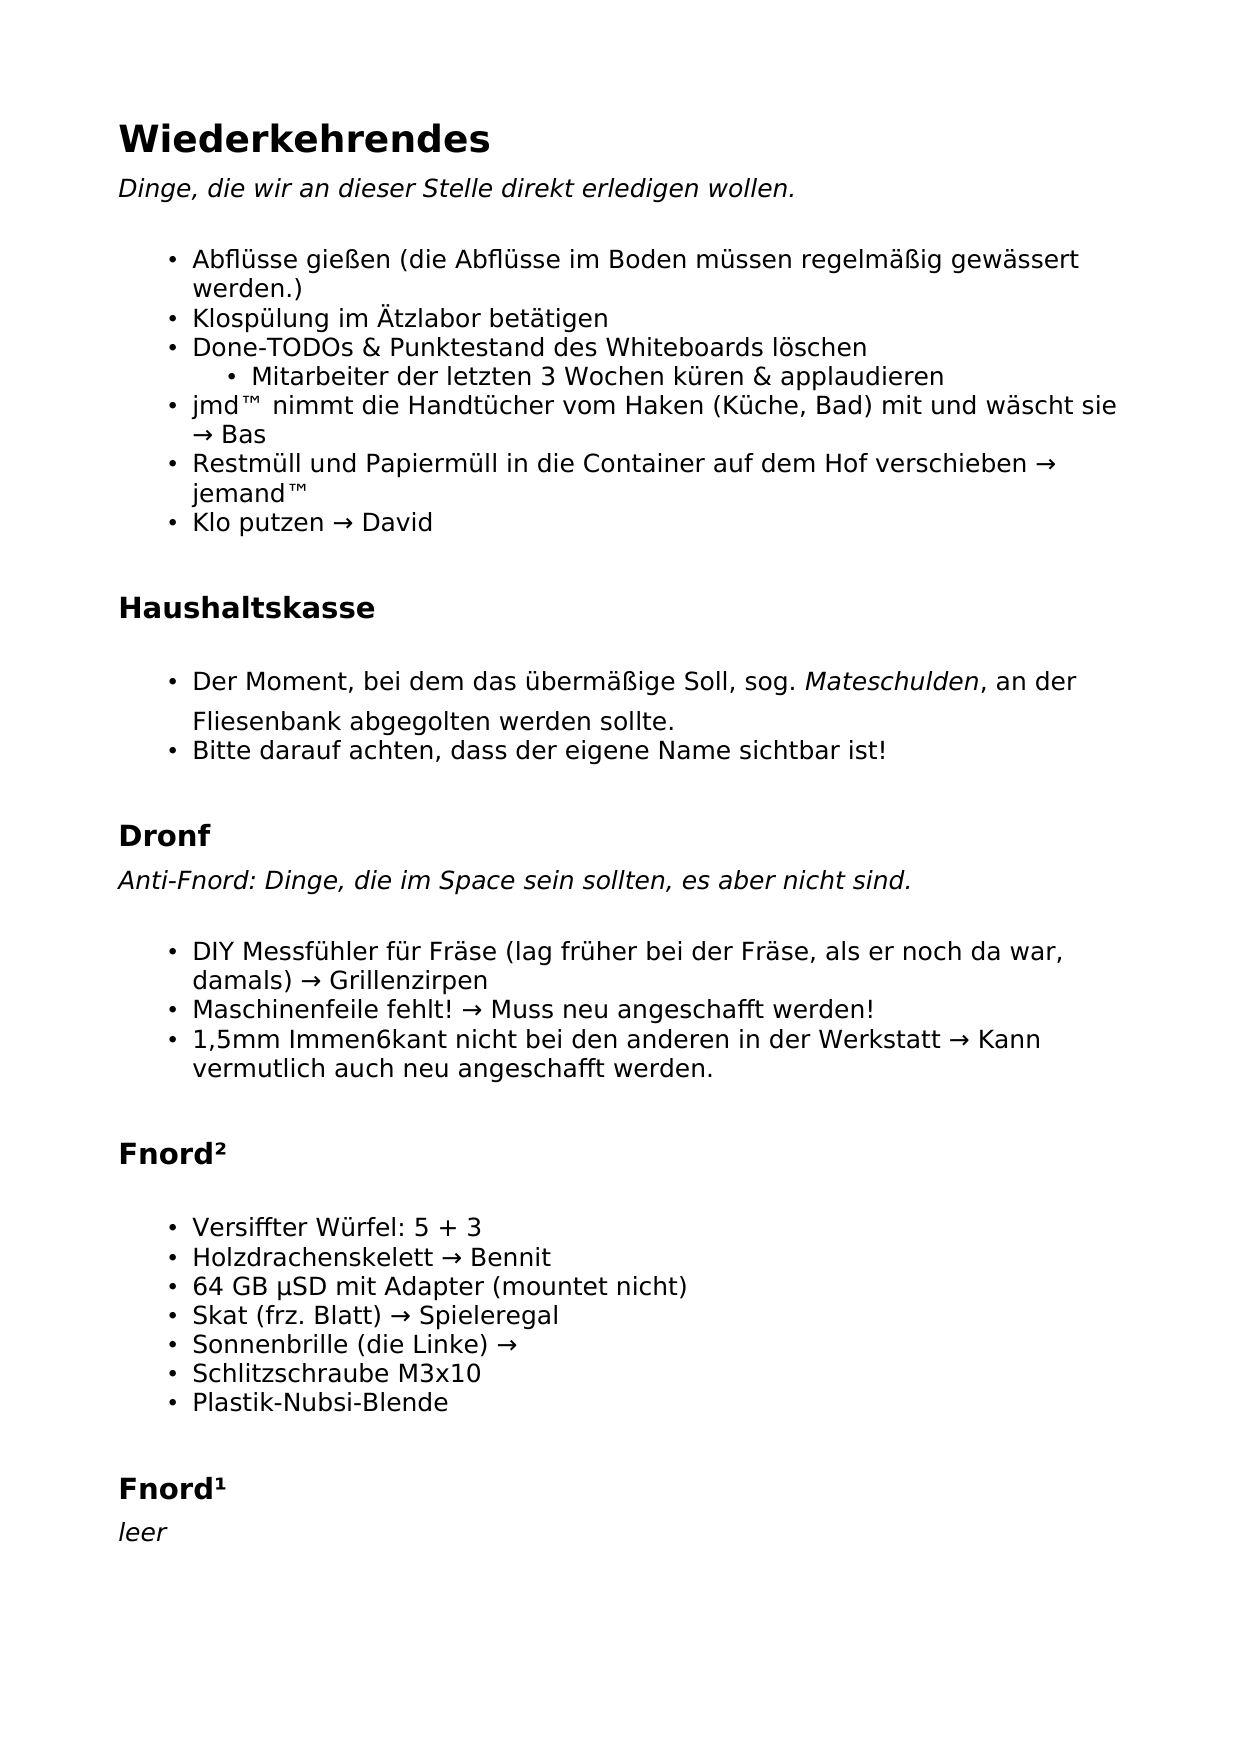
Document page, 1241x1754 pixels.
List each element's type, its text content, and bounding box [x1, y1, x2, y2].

list Done-TODOs & Punktestand des Whiteboards löschen [177, 333, 1122, 362]
list Schlitzschraube M3x10 [177, 1359, 1122, 1388]
list jmd™ nimmt die Handtücher vom Haken (Küche, Bad) mit und wäscht sie → Bas [177, 391, 1122, 449]
list Maschinenfeile fehlt! → Muss neu angeschafft werden! [177, 996, 1122, 1025]
text leer [118, 1519, 1122, 1548]
subtitle Dronf [118, 820, 1122, 854]
list 64 GB µSD mit Adapter (mountet nicht) [177, 1272, 1122, 1301]
list Restmüll und Papiermüll in die Container auf dem Hof verschieben → jemand™ [177, 449, 1122, 508]
list Abflüsse gießen (die Abflüsse im Boden müssen regelmäßig gewässert werden.) [177, 245, 1122, 304]
list 1,5mm Immen6kant nicht bei den anderen in der Werkstatt → Kann vermutlich auch neu angeschafft werden. [177, 1025, 1122, 1083]
text Anti-Fnord: Dinge, die im Space sein sollten, es aber nicht sind. [118, 866, 1122, 895]
list Holzdrachenskelett → Bennit [177, 1243, 1122, 1272]
list Klospülung im Ätzlabor betätigen [177, 304, 1122, 333]
subtitle Fnord¹ [118, 1472, 1122, 1506]
list Versiffter Würfel: 5 + 3 [177, 1213, 1122, 1243]
list Mitarbeiter der letzten 3 Wochen küren & applaudieren [236, 362, 1122, 391]
list Bitte darauf achten, dass der eigene Name sichtbar ist! [177, 736, 1122, 765]
list Plastik-Nubsi-Blende [177, 1388, 1122, 1418]
subtitle Wiederkehrendes [118, 118, 1122, 162]
subtitle Haushaltskasse [118, 592, 1122, 626]
subtitle Fnord² [118, 1138, 1122, 1172]
text Dinge, die wir an dieser Stelle direkt erledigen wollen. [118, 174, 1122, 203]
list Der Moment, bei dem das übermäßige Soll, sog. Mateschulden, an der Fliesenbank abgegolten werden sollte. [177, 667, 1122, 736]
list Skat (frz. Blatt) → Spieleregal [177, 1301, 1122, 1330]
list DIY Messfühler für Fräse (lag früher bei der Fräse, als er noch da war, damals) → Grillenzirpen [177, 937, 1122, 996]
list Klo putzen → David [177, 508, 1122, 537]
list Sonnenbrille (die Linke) → [177, 1330, 1122, 1359]
